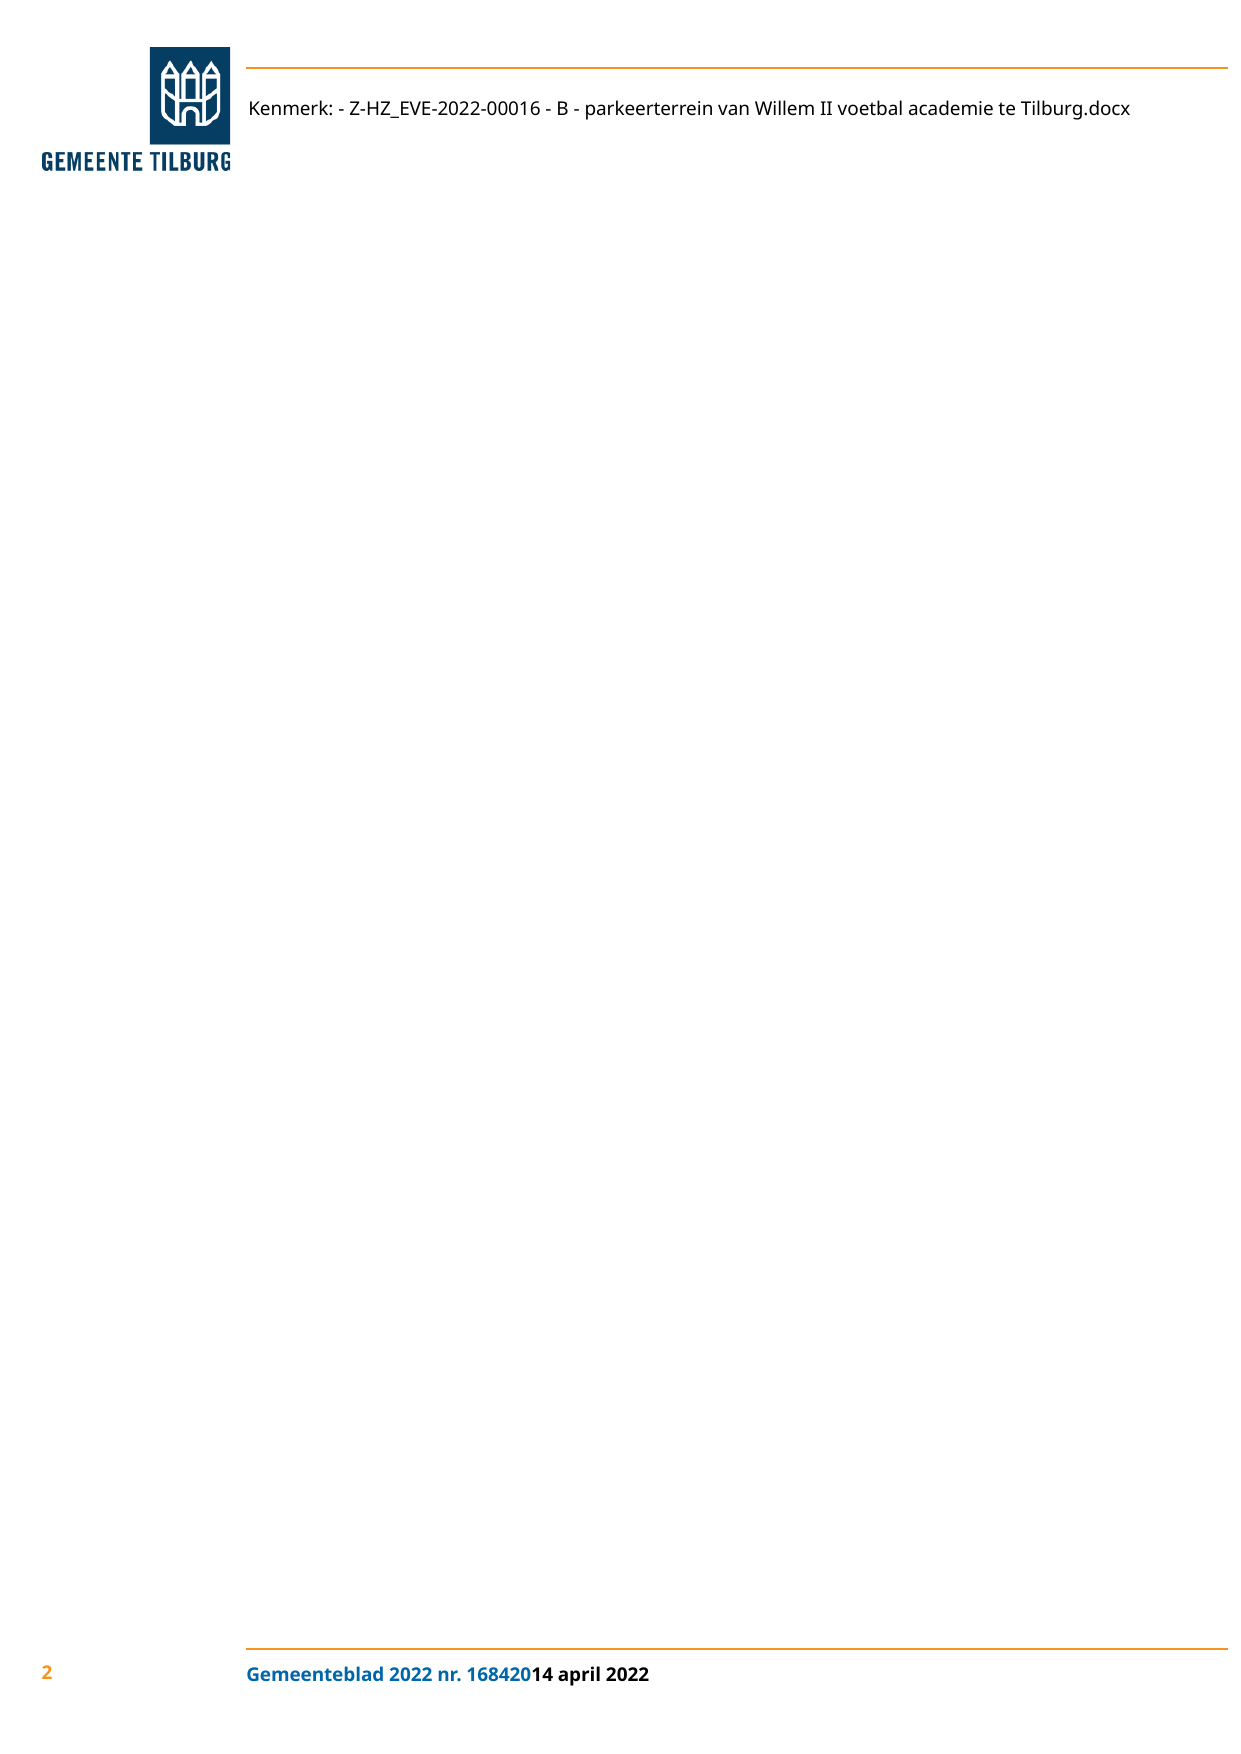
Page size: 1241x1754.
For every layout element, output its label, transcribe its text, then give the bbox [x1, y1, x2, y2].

picture [41, 47, 231, 172]
text Kenmerk: - Z-HZ_EVE-2022-00016 - B - parkeerterrein van Willem II voetbal academie te Tilburg.docx [248, 95, 1152, 121]
